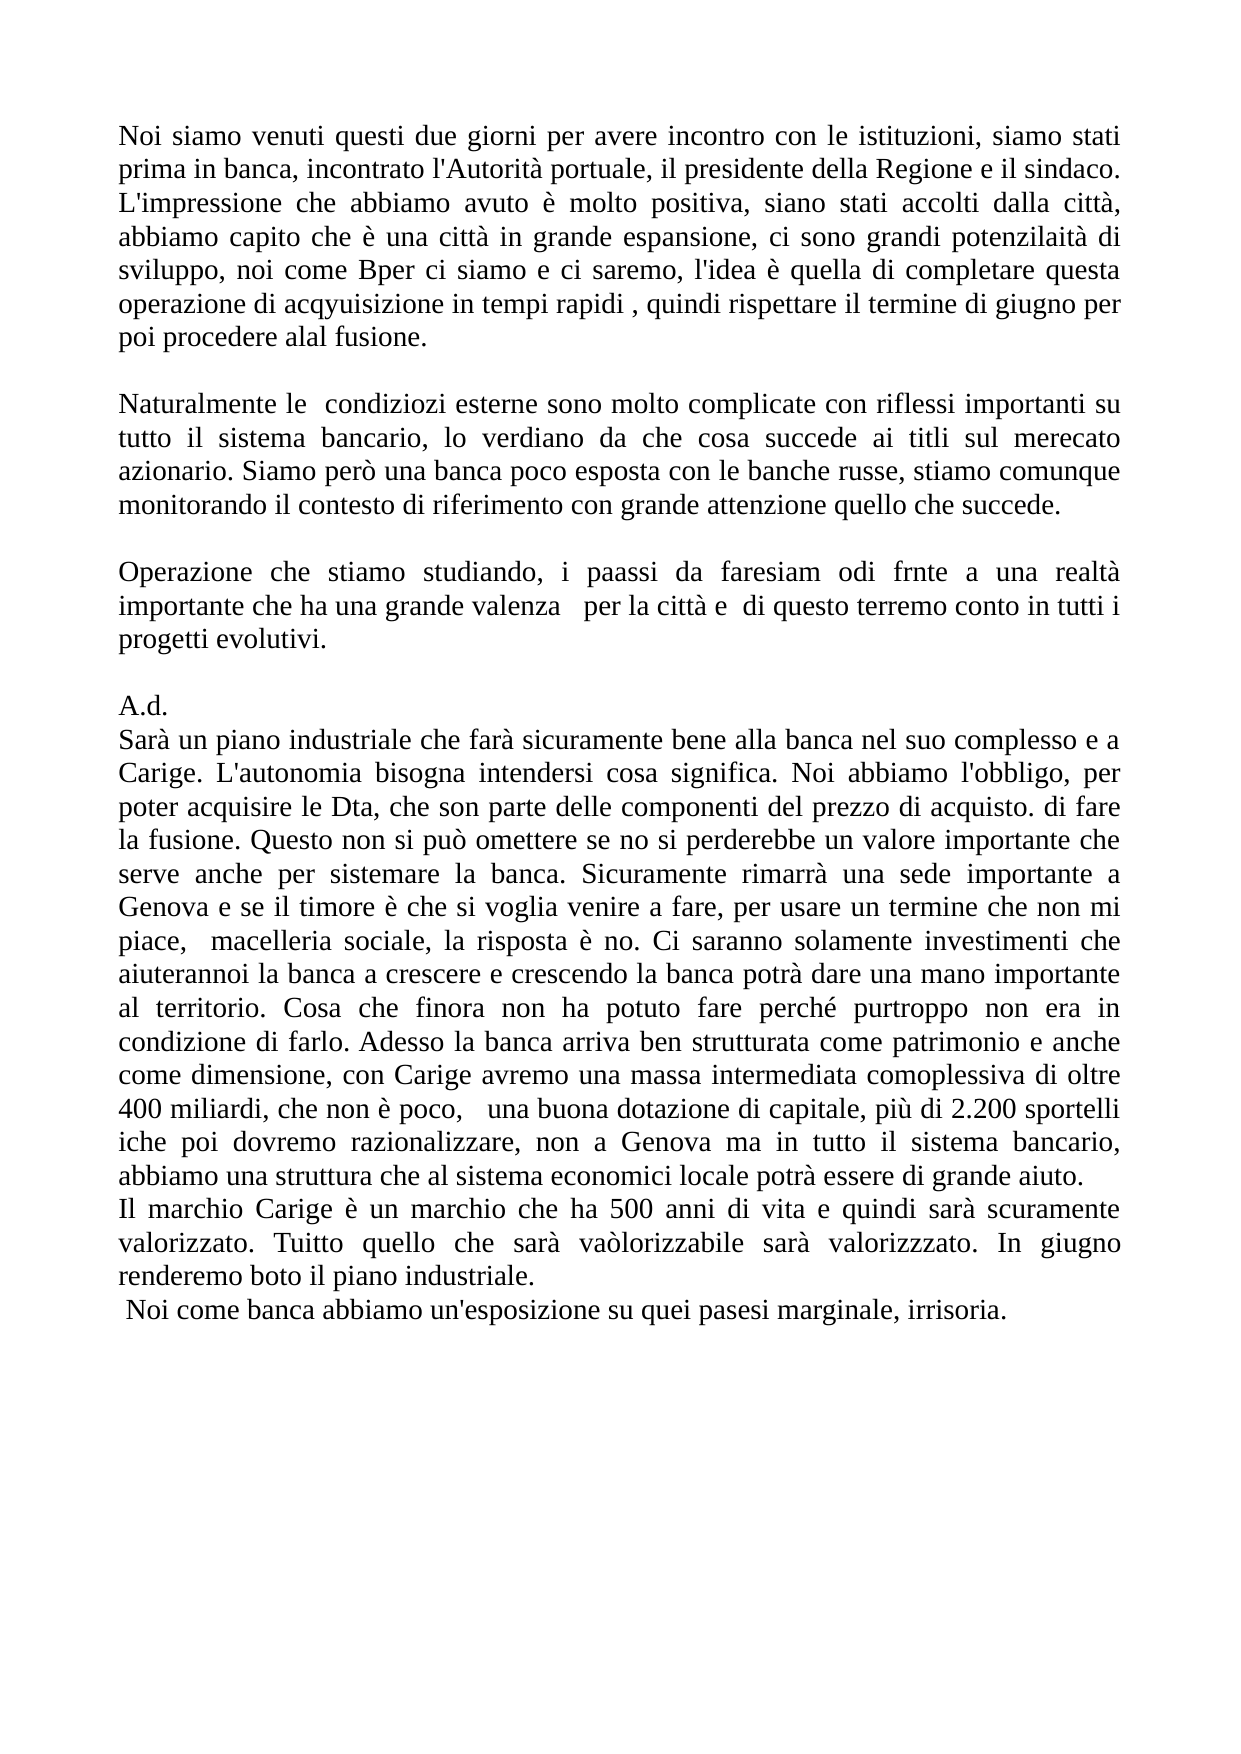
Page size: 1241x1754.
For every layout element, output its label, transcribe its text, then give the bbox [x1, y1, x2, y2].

text Noi come banca abbiamo un'esposizione su quei pasesi marginale, irrisoria. [118, 1292, 1122, 1326]
text Sarà un piano industriale che farà sicuramente bene alla banca nel suo complesso e a Carige. L'autonomia bisogna intendersi cosa significa. Noi abbiamo l'obbligo, per poter acquisire le Dta, che son parte delle componenti del prezzo di acquisto. di fare la fusione. Questo non si può omettere se no si perderebbe un valore importante che serve anche per sistemare la banca. Sicuramente rimarrà una sede importante a Genova e se il timore è che si voglia venire a fare, per usare un termine che non mi piace, macelleria sociale, la risposta è no. Ci saranno solamente investimenti che aiuterannoi la banca a crescere e crescendo la banca potrà dare una mano importante al territorio. Cosa che finora non ha potuto fare perché purtroppo non era in condizione di farlo. Adesso la banca arriva ben strutturata come patrimonio e anche come dimensione, con Carige avremo una massa intermediata comoplessiva di oltre 400 miliardi, che non è poco, una buona dotazione di capitale, più di 2.200 sportelli iche poi dovremo razionalizzare, non a Genova ma in tutto il sistema bancario, abbiamo una struttura che al sistema economici locale potrà essere di grande aiuto. [118, 722, 1122, 1191]
text A.d. [118, 688, 1122, 722]
text Naturalmente le condiziozi esterne sono molto complicate con riflessi importanti su tutto il sistema bancario, lo verdiano da che cosa succede ai titli sul merecato azionario. Siamo però una banca poco esposta con le banche russe, stiamo comunque monitorando il contesto di riferimento con grande attenzione quello che succede. [118, 386, 1122, 521]
text Noi siamo venuti questi due giorni per avere incontro con le istituzioni, siamo stati prima in banca, incontrato l'Autorità portuale, il presidente della Regione e il sindaco. L'impressione che abbiamo avuto è molto positiva, siano stati accolti dalla città, abbiamo capito che è una città in grande espansione, ci sono grandi potenzilaità di sviluppo, noi come Bper ci siamo e ci saremo, l'idea è quella di completare questa operazione di acqyuisizione in tempi rapidi , quindi rispettare il termine di giugno per poi procedere alal fusione. [118, 118, 1122, 353]
text Operazione che stiamo studiando, i paassi da faresiam odi frnte a una realtà importante che ha una grande valenza per la città e di questo terremo conto in tutti i progetti evolutivi. [118, 554, 1122, 655]
text Il marchio Carige è un marchio che ha 500 anni di vita e quindi sarà scuramente valorizzato. Tuitto quello che sarà vaòlorizzabile sarà valorizzzato. In giugno renderemo boto il piano industriale. [118, 1191, 1122, 1292]
